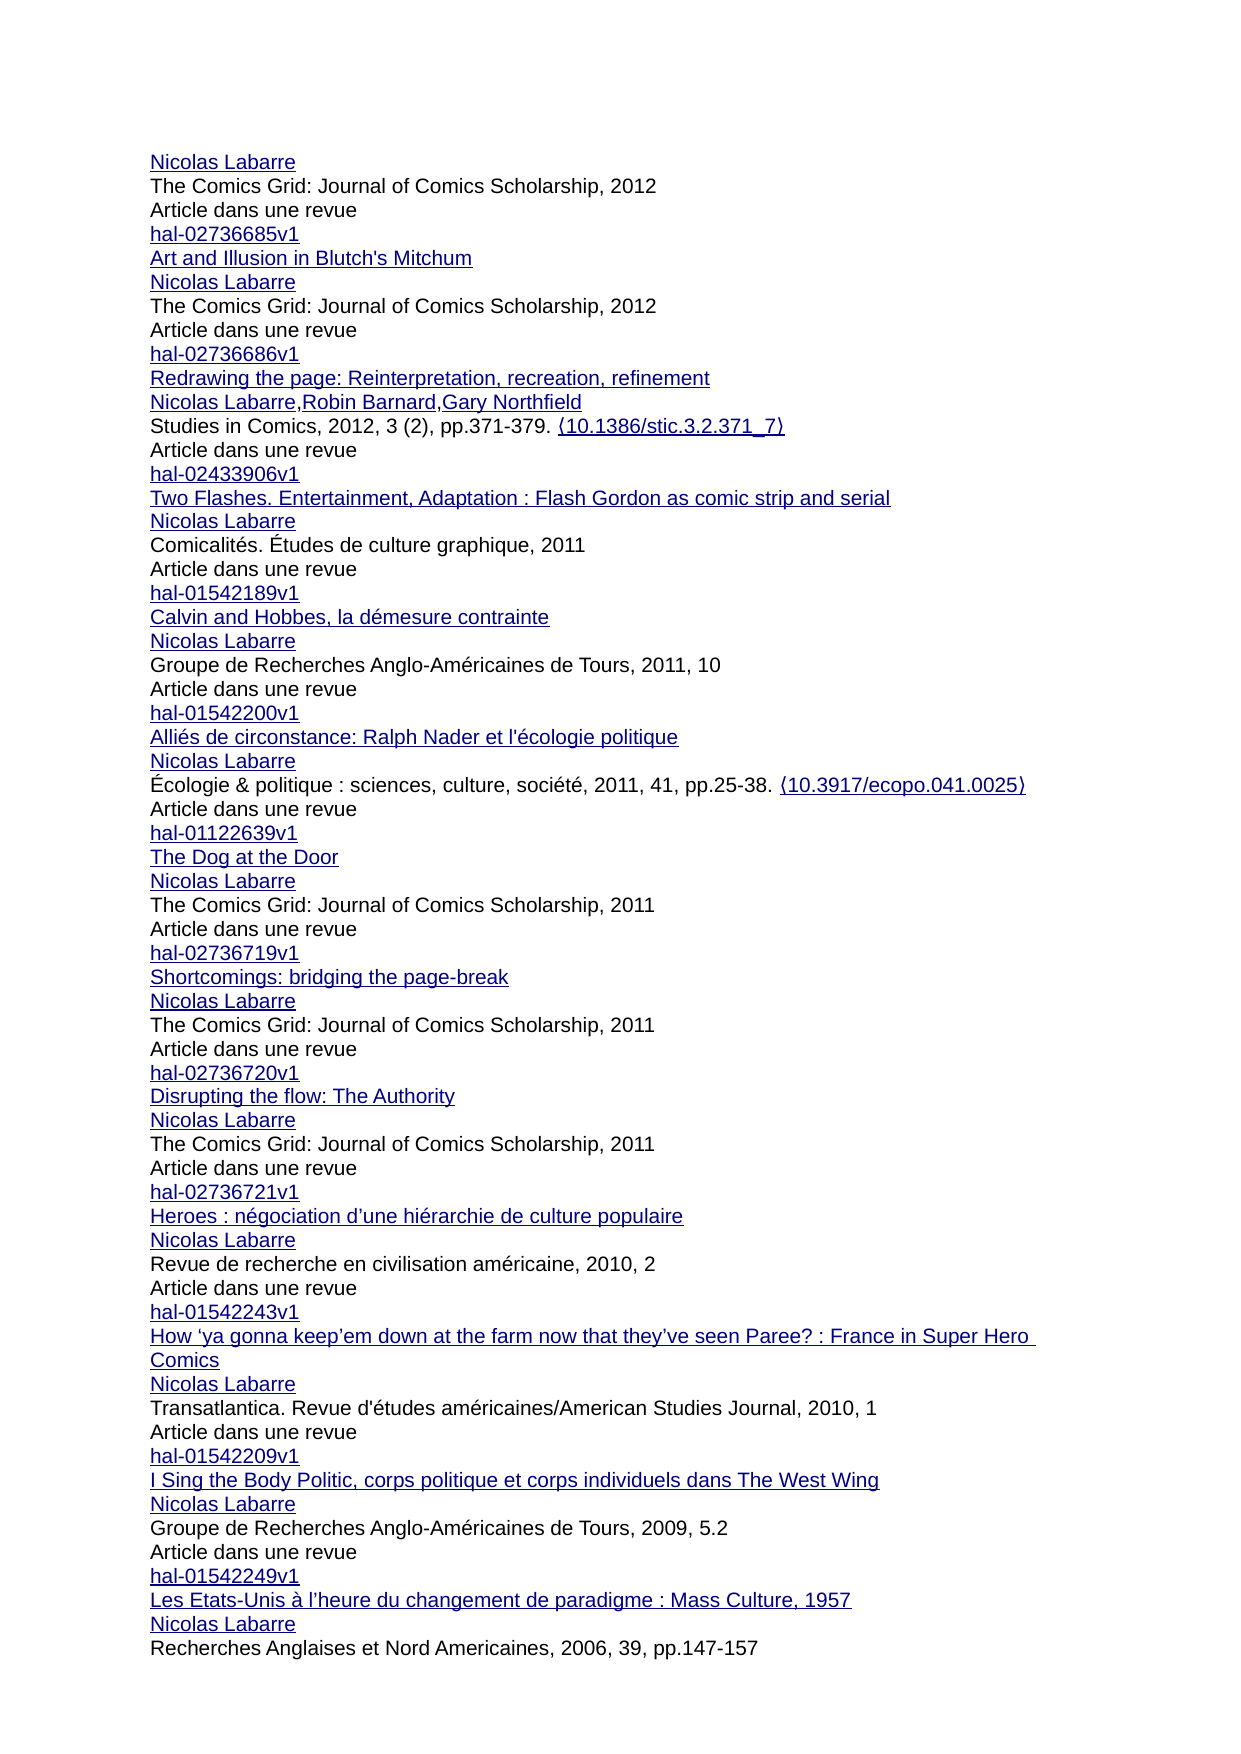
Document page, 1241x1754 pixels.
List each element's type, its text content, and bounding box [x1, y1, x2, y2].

table_cell Alliés de circonstance: Ralph Nader et l'écologie politique Nicolas Labarre Écologie & politique : sciences, culture, société, 2011, 41, pp.25-38. ⟨10.3917/ecopo.041.0025⟩ Article dans une revue hal-01122639v1 [150, 725, 1090, 845]
table_cell Nicolas Labarre The Comics Grid: Journal of Comics Scholarship, 2012 Article dans une revue hal-02736685v1 [150, 150, 1090, 246]
table_cell Two Flashes. Entertainment, Adaptation : Flash Gordon as comic strip and serial Nicolas Labarre Comicalités. Études de culture graphique, 2011 Article dans une revue hal-01542189v1 [150, 485, 1090, 605]
table_cell Heroes : négociation d’une hiérarchie de culture populaire Nicolas Labarre Revue de recherche en civilisation américaine, 2010, 2 Article dans une revue hal-01542243v1 [150, 1204, 1090, 1324]
table_cell Shortcomings: bridging the page-break Nicolas Labarre The Comics Grid: Journal of Comics Scholarship, 2011 Article dans une revue hal-02736720v1 [150, 965, 1090, 1084]
table_cell How ‘ya gonna keep’em down at the farm now that they’ve seen Paree? : France in Super Hero Comics Nicolas Labarre Transatlantica. Revue d'études américaines/American Studies Journal, 2010, 1 Article dans une revue hal-01542209v1 [150, 1324, 1090, 1468]
table_cell Art and Illusion in Blutch's Mitchum Nicolas Labarre The Comics Grid: Journal of Comics Scholarship, 2012 Article dans une revue hal-02736686v1 [150, 246, 1090, 366]
table_cell The Dog at the Door Nicolas Labarre The Comics Grid: Journal of Comics Scholarship, 2011 Article dans une revue hal-02736719v1 [150, 845, 1090, 964]
table_cell I Sing the Body Politic, corps politique et corps individuels dans The West Wing Nicolas Labarre Groupe de Recherches Anglo-Américaines de Tours, 2009, 5.2 Article dans une revue hal-01542249v1 [150, 1468, 1090, 1587]
table_cell Disrupting the flow: The Authority Nicolas Labarre The Comics Grid: Journal of Comics Scholarship, 2011 Article dans une revue hal-02736721v1 [150, 1084, 1090, 1204]
table_cell Redrawing the page: Reinterpretation, recreation, refinement Nicolas Labarre,Robin Barnard,Gary Northfield Studies in Comics, 2012, 3 (2), pp.371-379. ⟨10.1386/stic.3.2.371_7⟩ Article dans une revue hal-02433906v1 [150, 366, 1090, 485]
table_cell Les Etats-Unis à l’heure du changement de paradigme : Mass Culture, 1957 Nicolas Labarre Recherches Anglaises et Nord Americaines, 2006, 39, pp.147-157 [150, 1588, 1090, 1659]
table_cell Calvin and Hobbes, la démesure contrainte Nicolas Labarre Groupe de Recherches Anglo-Américaines de Tours, 2011, 10 Article dans une revue hal-01542200v1 [150, 605, 1090, 725]
